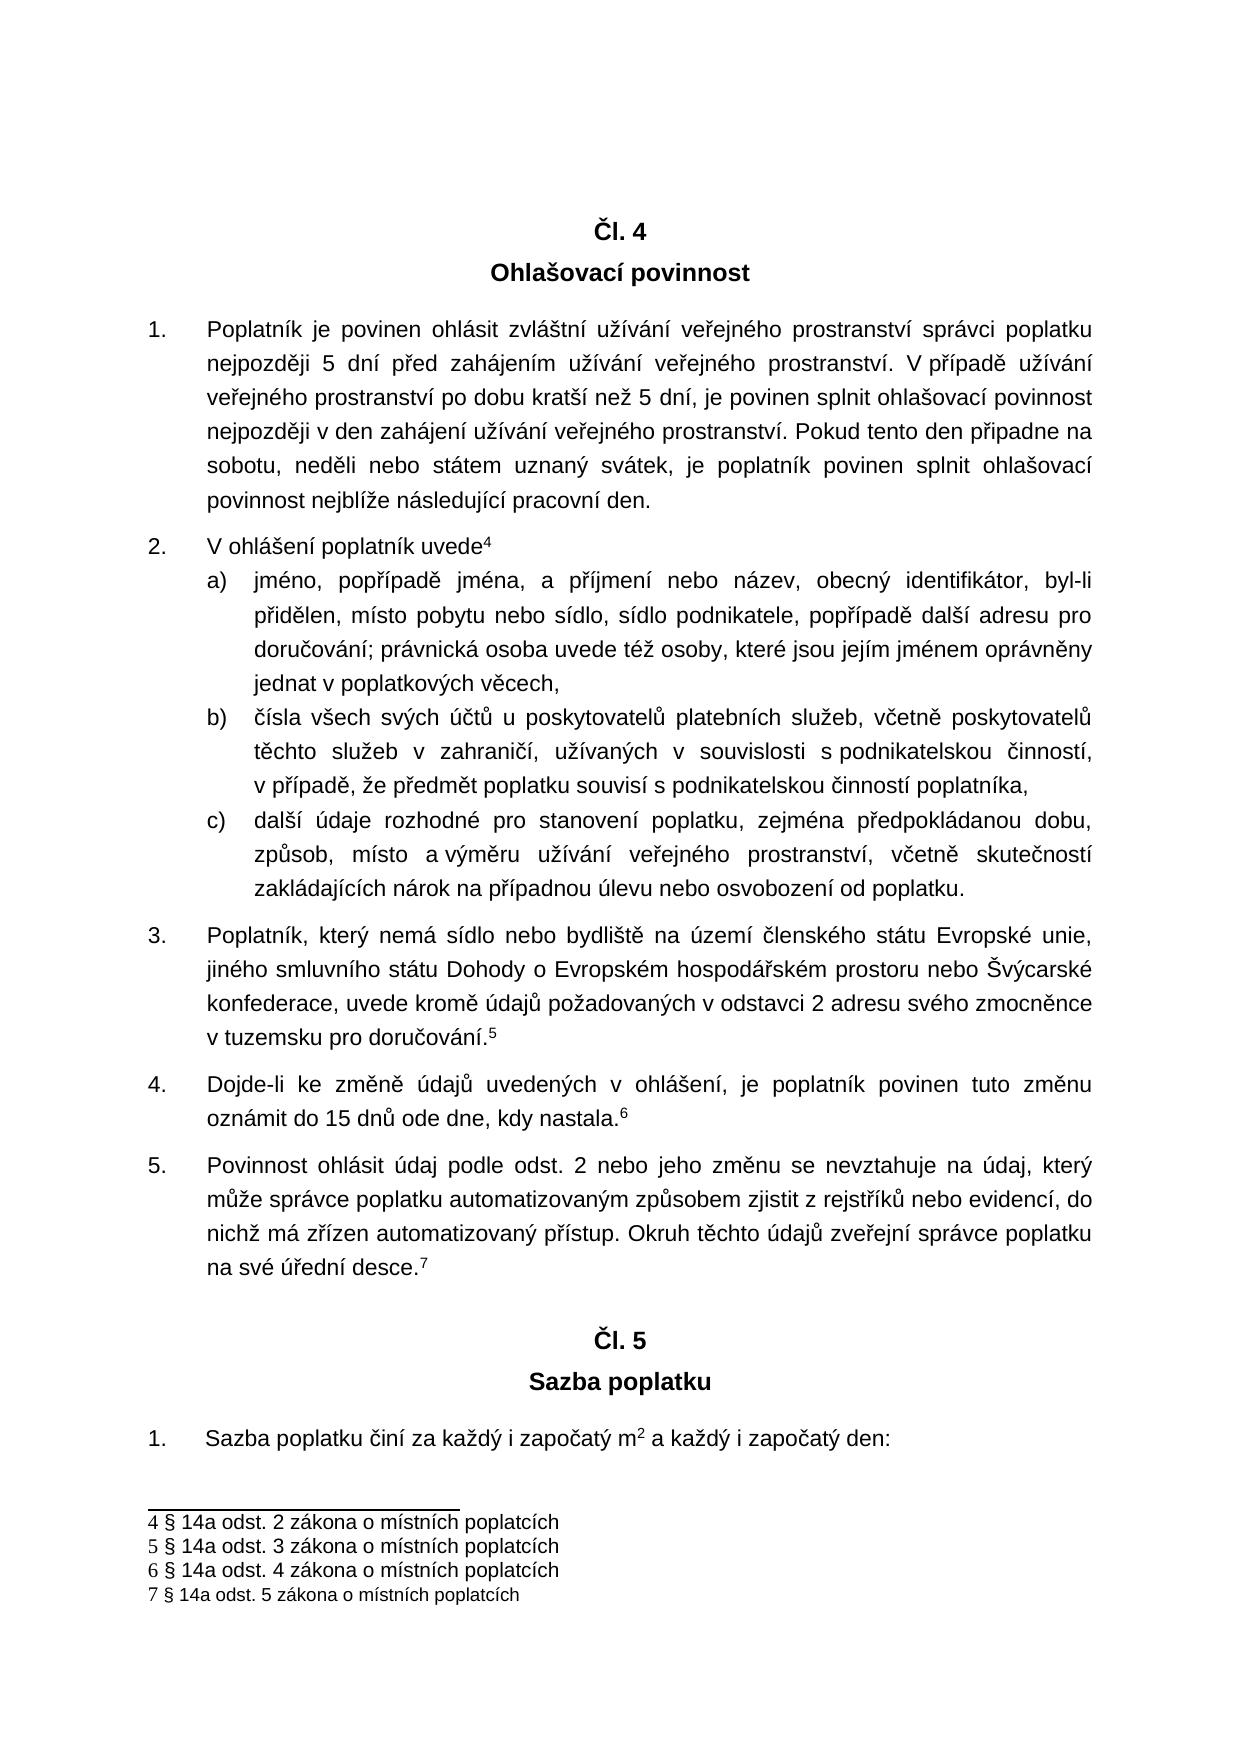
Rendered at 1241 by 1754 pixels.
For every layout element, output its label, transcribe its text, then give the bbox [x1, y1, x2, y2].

list čísla všech svých účtů u poskytovatelů platebních služeb, včetně poskytovatelů těchto služeb v zahraničí, užívaných v souvislosti s podnikatelskou činností, v případě, že předmět poplatku souvisí s podnikatelskou činností poplatníka, [207, 704, 1093, 799]
list jméno, popřípadě jména, a příjmení nebo název, obecný identifikátor, byl-li přidělen, místo pobytu nebo sídlo, sídlo podnikatele, popřípadě další adresu pro doručování; právnická osoba uvede též osoby, které jsou jejím jménem oprávněny jednat v poplatkových věcech, [207, 567, 1093, 696]
text 5. Povinnost ohlásit údaj podle odst. 2 nebo jeho změnu se nevztahuje na údaj, který může správce poplatku automatizovaným způsobem zjistit z rejstříků nebo evidencí, do nichž má zřízen automatizovaný přístup. Okruh těchto údajů zveřejní správce poplatku na své úřední desce. [148, 1152, 1093, 1281]
text Ohlašovací povinnost [148, 258, 1093, 287]
text § 14a odst. 5 zákona o místních poplatcích [148, 1582, 1093, 1606]
text 4. Dojde-li ke změně údajů uvedených v ohlášení, je poplatník povinen tuto změnu oznámit do 15 dnů ode dne, kdy nastala. [148, 1071, 1093, 1131]
text Sazba poplatku [148, 1367, 1093, 1396]
text 1. Poplatník je povinen ohlásit zvláštní užívání veřejného prostranství správci poplatku nejpozději 5 dní před zahájením užívání veřejného prostranství. V případě užívání veřejného prostranství po dobu kratší než 5 dní, je povinen splnit ohlašovací povinnost nejpozději v den zahájení užívání veřejného prostranství. Pokud tento den připadne na sobotu, neděli nebo státem uznaný svátek, je poplatník povinen splnit ohlašovací povinnost nejblíže následující pracovní den. [148, 316, 1093, 513]
text 2. V ohlášení poplatník uvede [148, 533, 1093, 560]
text § 14a odst. 4 zákona o místních poplatcích [148, 1558, 1093, 1582]
text § 14a odst. 3 zákona o místních poplatcích [148, 1534, 1093, 1558]
text 1. Sazba poplatku činí za každý i započatý m2 a každý i započatý den: [148, 1425, 1093, 1451]
text § 14a odst. 2 zákona o místních poplatcích [148, 1510, 1093, 1534]
text Čl. 5 [148, 1326, 1093, 1354]
list další údaje rozhodné pro stanovení poplatku, zejména předpokládanou dobu, způsob, místo a výměru užívání veřejného prostranství, včetně skutečností zakládajících nárok na případnou úlevu nebo osvobození od poplatku. [207, 807, 1093, 901]
text 3. Poplatník, který nemá sídlo nebo bydliště na území členského státu Evropské unie, jiného smluvního státu Dohody o Evropském hospodářském prostoru nebo Švýcarské konfederace, uvede kromě údajů požadovaných v odstavci 2 adresu svého zmocněnce v tuzemsku pro doručování. [148, 922, 1093, 1051]
text Čl. 4 [148, 217, 1093, 245]
